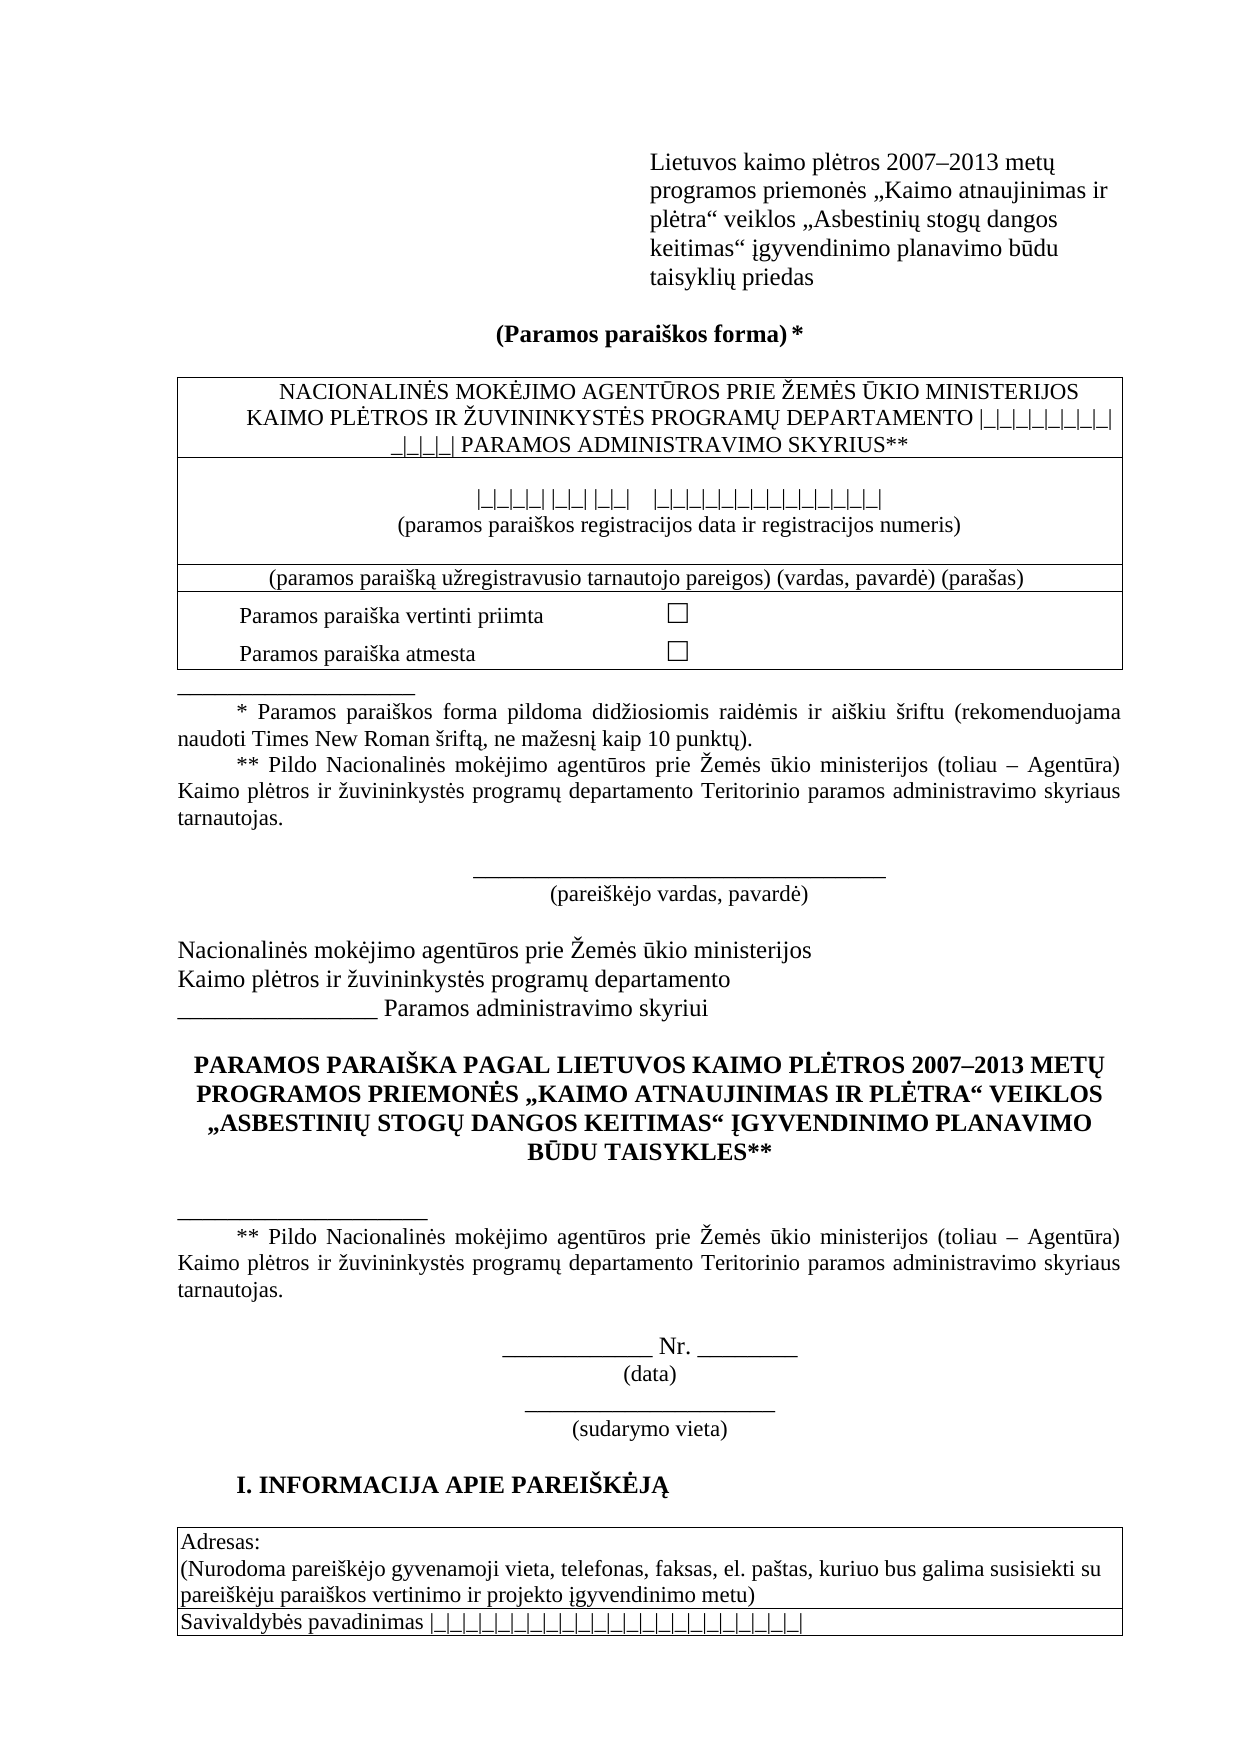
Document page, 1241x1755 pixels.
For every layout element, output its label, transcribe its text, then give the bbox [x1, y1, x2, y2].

text ________________ Paramos administravimo skyriui [177, 993, 1122, 1022]
text ** Pildo Nacionalinės mokėjimo agentūros prie Žemės ūkio ministerijos (toliau – Agentūra) Kaimo plėtros ir žuvininkystės programų departamento Teritorinio paramos administravimo skyriaus tarnautojas. [177, 751, 1122, 830]
text (sudarymo vieta) [177, 1415, 1122, 1441]
table_cell |_|_|_|_| |_|_| |_|_| |_|_|_|_|_|_|_|_|_|_|_|_|_|_| (paramos paraiškos registracijos data ir registracijos numeris) [178, 458, 1122, 563]
text programos priemonės „Kaimo atnaujinimas ir [649, 176, 1122, 204]
text taisyklių priedas [649, 262, 1122, 291]
table_header Adresas: (Nurodoma pareiškėjo gyvenamoji vieta, telefonas, faksas, el. paštas, kuriuo bus galima susisiekti su pareiškėju paraiškos vertinimo ir projekto įgyvendinimo metu) [178, 1528, 1122, 1607]
text ____________________ [177, 1386, 1122, 1415]
text keitimas“ įgyvendinimo planavimo būdu [649, 233, 1122, 262]
text (pareiškėjo vardas, pavardė) [177, 880, 1122, 907]
text PARAMOS ParaiškA pagal LIETUVOS Kaimo plėtros 2007–2013 metų PROGRAMOS priemonĖS „KAIMO ATNAUJINIMAS IR PLĖTRA“ VEIKLOS „ASBESTINIŲ STOGŲ DANGOS KEITIMAS“ ĮGYVENDINIMO PLANAVIMO BŪDU TAISYKLES** [177, 1051, 1122, 1166]
table_header nacionalinės mokėjimo agentūros prie žemės ūkio ministerijos kaimo plėtros ir žuvininkystės programų departamento |_|_|_|_|_|_|_|_|_|_|_|_| paramos administravimo skyrius** [178, 378, 1122, 457]
text * Paramos paraiškos forma pildoma didžiosiomis raidėmis ir aiškiu šriftu (rekomenduojama naudoti Times New Roman šriftą, ne mažesnį kaip 10 punktų). [177, 698, 1122, 751]
text Nacionalinės mokėjimo agentūros prie Žemės ūkio ministerijos [177, 936, 1122, 964]
text Kaimo plėtros ir žuvininkystės programų departamento [177, 964, 1122, 993]
text I. INFORMACIJA APIE PAREIŠKĖJĄ [177, 1470, 1122, 1498]
text ____________ Nr. ________ [177, 1331, 1122, 1359]
table_cell Savivaldybės pavadinimas |_|_|_|_|_|_|_|_|_|_|_|_|_|_|_|_|_|_|_|_|_|_|_| [178, 1609, 1122, 1635]
text ____________________ [177, 1194, 1122, 1223]
text Lietuvos kaimo plėtros 2007–2013 metų [649, 147, 1122, 176]
text ___________________ [177, 670, 1122, 698]
text ** Pildo Nacionalinės mokėjimo agentūros prie Žemės ūkio ministerijos (toliau – Agentūra) Kaimo plėtros ir žuvininkystės programų departamento Teritorinio paramos administravimo skyriaus tarnautojas. [177, 1223, 1122, 1302]
text (data) [177, 1359, 1122, 1386]
text _________________________________ [177, 852, 1122, 880]
table_cell Paramos paraiška vertinti priimta □ Paramos paraiška atmesta □ [178, 592, 1122, 668]
text (Paramos paraiškos forma) * [177, 319, 1122, 348]
text plėtra“ veiklos „Asbestinių stogų dangos [649, 204, 1122, 233]
table_cell (paramos paraišką užregistravusio tarnautojo pareigos) (vardas, pavardė) (parašas) [178, 565, 1122, 591]
